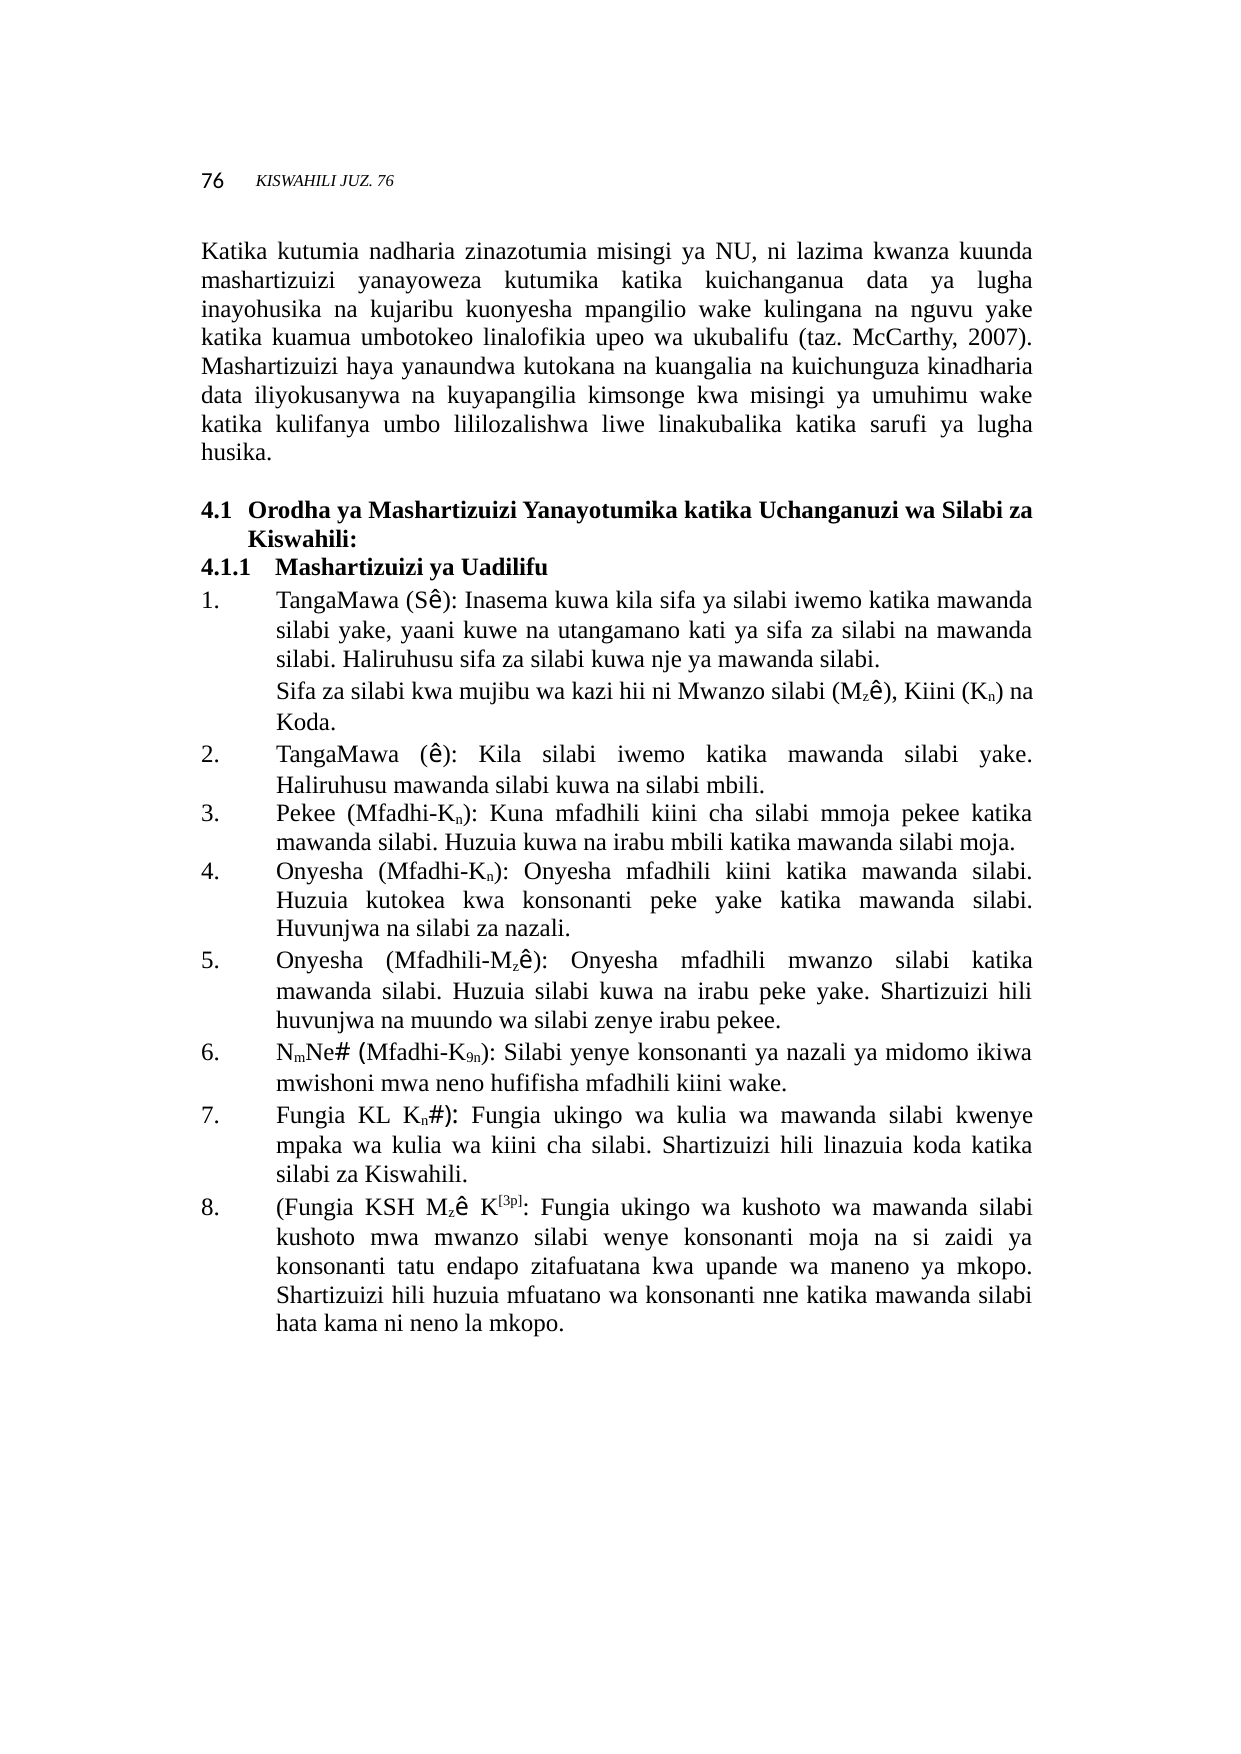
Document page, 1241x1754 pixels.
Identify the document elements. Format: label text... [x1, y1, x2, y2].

text 3. Pekee (Mfadhi-Kn): Kuna mfadhili kiini cha silabi mmoja pekee katika mawanda silabi. Huzuia kuwa na irabu mbili katika mawanda silabi moja. [201, 798, 1033, 856]
text Katika kutumia nadharia zinazotumia misingi ya NU, ni lazima kwanza kuunda mashartizuizi yanayoweza kutumika katika kuichanganua data ya lugha inayohusika na kujaribu kuonyesha mpangilio wake kulingana na nguvu yake katika kuamua umbotokeo linalofikia upeo wa ukubalifu (taz. McCarthy, 2007). Mashartizuizi haya yanaundwa kutokana na kuangalia na kuichunguza kinadharia data iliyokusanywa na kuyapangilia kimsonge kwa misingi ya umuhimu wake katika kulifanya umbo lililozalishwa liwe linakubalika katika sarufi ya lugha husika. [201, 236, 1033, 466]
subtitle 4.1 Orodha ya Mashartizuizi Yanayotumika katika Uchanganuzi wa Silabi za Kiswahili: [201, 495, 1033, 552]
text 5. Onyesha (Mfadhili-Mzê): Onyesha mfadhili mwanzo silabi katika mawanda silabi. Huzuia silabi kuwa na irabu peke yake. Shartizuizi hili huvunjwa na muundo wa silabi zenye irabu pekee. [201, 942, 1033, 1034]
text 4.1.1 Mashartizuizi ya Uadilifu [201, 552, 1033, 581]
text 2. TangaMawa (ê): Kila silabi iwemo katika mawanda silabi yake. Haliruhusu mawanda silabi kuwa na silabi mbili. [201, 736, 1033, 798]
text 8. (Fungia KSH Mzê K[3p]: Fungia ukingo wa kushoto wa mawanda silabi kushoto mwa mwanzo silabi wenye konsonanti moja na si zaidi ya konsonanti tatu endapo zitafuatana kwa upande wa maneno ya mkopo. Shartizuizi hili huzuia mfuatano wa konsonanti nne katika mawanda silabi hata kama ni neno la mkopo. [201, 1188, 1033, 1337]
text 1. TangaMawa (Sê): Inasema kuwa kila sifa ya silabi iwemo katika mawanda silabi yake, yaani kuwe na utangamano kati ya sifa za silabi na mawanda silabi. Haliruhusu sifa za silabi kuwa nje ya mawanda silabi. [201, 581, 1033, 673]
text 7. Fungia KL Kn#): Fungia ukingo wa kulia wa mawanda silabi kwenye mpaka wa kulia wa kiini cha silabi. Shartizuizi hili linazuia koda katika silabi za Kiswahili. [201, 1097, 1033, 1188]
text Sifa za silabi kwa mujibu wa kazi hii ni Mwanzo silabi (Mzê), Kiini (Kn) na Koda. [201, 673, 1033, 736]
text 4. Onyesha (Mfadhi-Kn): Onyesha mfadhili kiini katika mawanda silabi. Huzuia kutokea kwa konsonanti peke yake katika mawanda silabi. Huvunjwa na silabi za nazali. [201, 856, 1033, 942]
text 6. NmNe# (Mfadhi-Kn): Silabi yenye konsonanti ya nazali ya midomo ikiwa mwishoni mwa neno hufifisha mfadhili kiini wake. [201, 1034, 1033, 1097]
